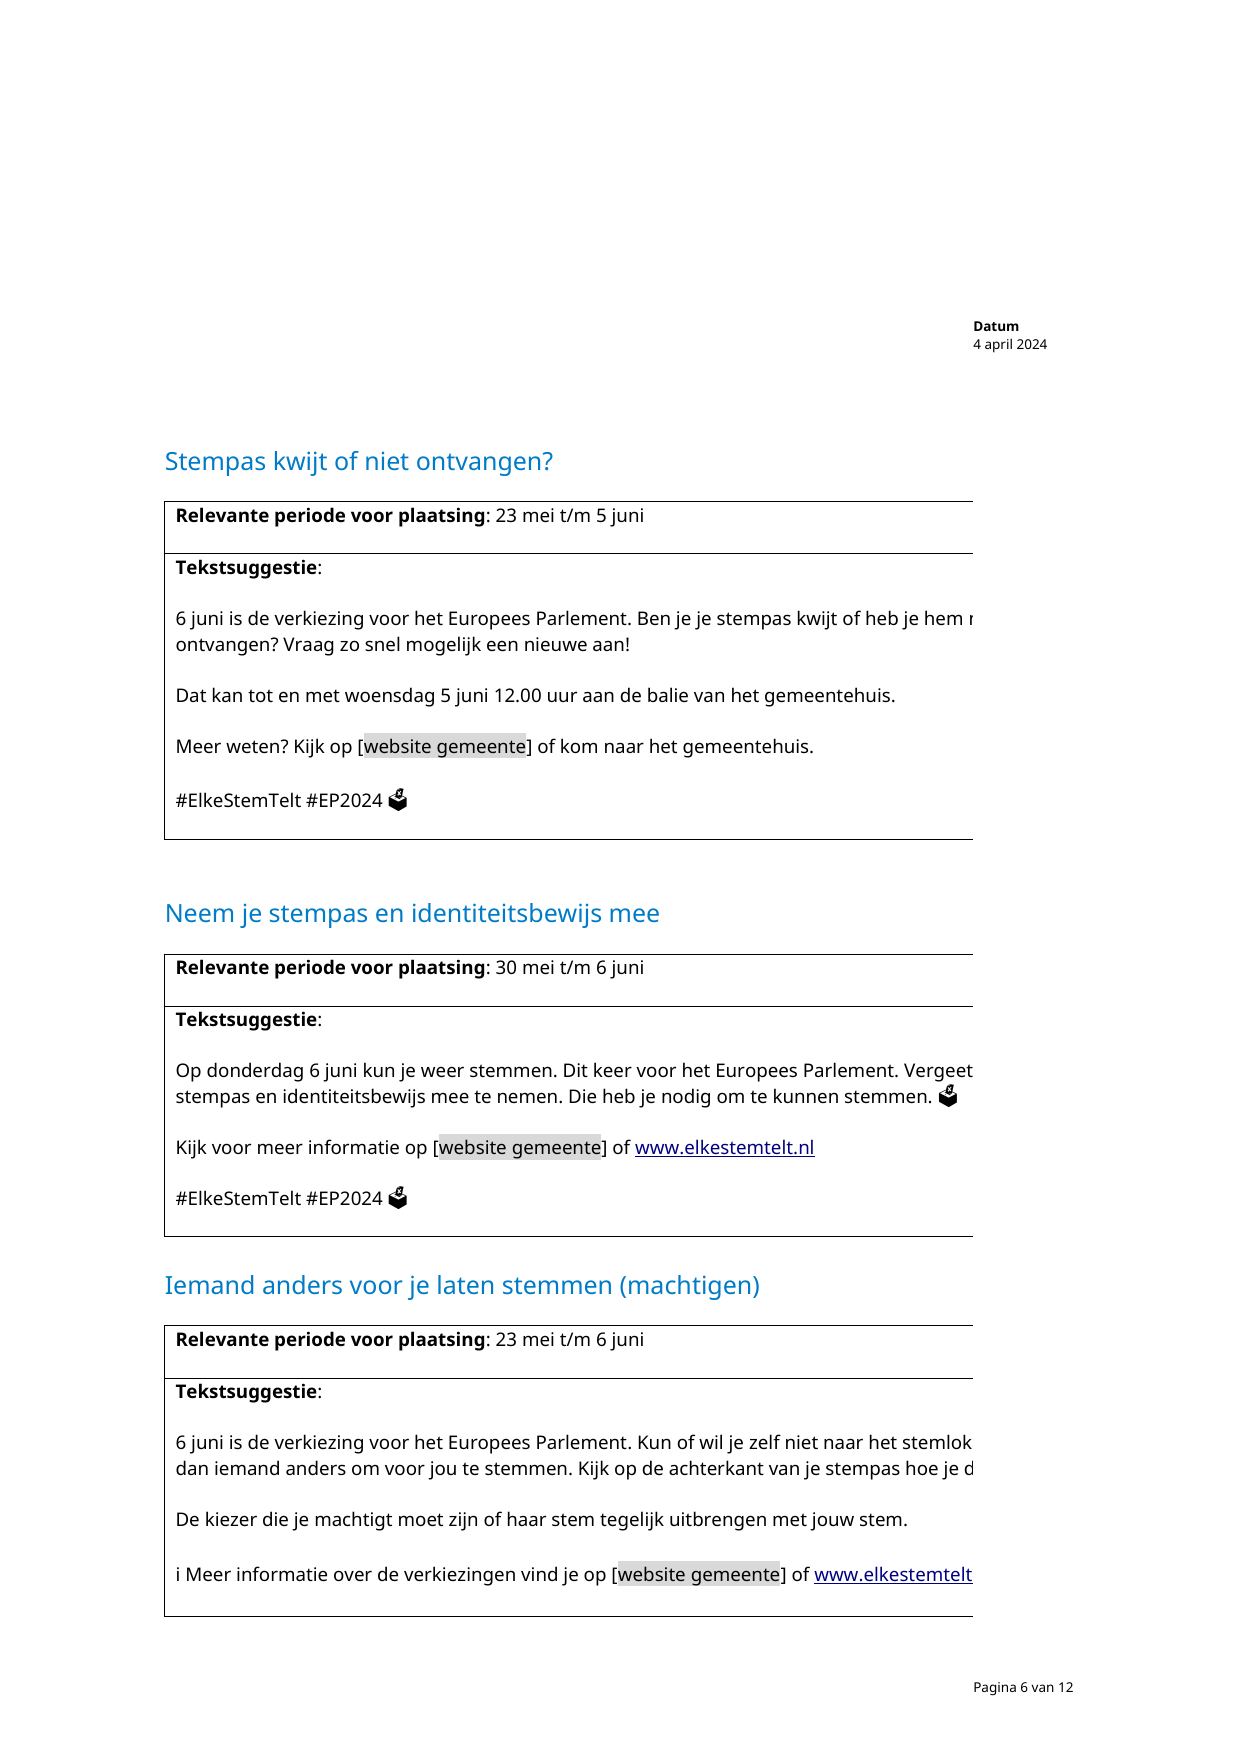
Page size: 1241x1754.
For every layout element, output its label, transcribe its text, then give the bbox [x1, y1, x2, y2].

subtitle Neem je stempas en identiteitsbewijs mee [164, 903, 973, 928]
table_cell Tekstsuggestie: Op donderdag 6 juni kun je weer stemmen. Dit keer voor het Europees Parlement. Vergeet niet je stempas en identiteitsbewijs mee te nemen. Die heb je nodig om te kunnen stemmen. 🗳️ Kijk voor meer informatie op [website gemeente] of www.elkestemtelt.nl #ElkeStemTelt #EP2024 🗳️ [165, 1007, 973, 1236]
table_header Relevante periode voor plaatsing: 30 mei t/m 6 juni [165, 955, 973, 1006]
subtitle Iemand anders voor je laten stemmen (machtigen) [164, 1275, 973, 1300]
table_header Relevante periode voor plaatsing: 23 mei t/m 5 juni [165, 502, 973, 553]
subtitle Stempas kwijt of niet ontvangen? [164, 451, 973, 476]
table_header Relevante periode voor plaatsing: 23 mei t/m 6 juni [165, 1326, 973, 1377]
table_cell Tekstsuggestie: 6 juni is de verkiezing voor het Europees Parlement. Ben je je stempas kwijt of heb je hem niet ontvangen? Vraag zo snel mogelijk een nieuwe aan! Dat kan tot en met woensdag 5 juni 12.00 uur aan de balie van het gemeentehuis. Meer weten? Kijk op [website gemeente] of kom naar het gemeentehuis. #ElkeStemTelt #EP2024 🗳️ [165, 554, 973, 839]
table_cell Tekstsuggestie: 6 juni is de verkiezing voor het Europees Parlement. Kun of wil je zelf niet naar het stemlokaal? Vraag dan iemand anders om voor jou te stemmen. Kijk op de achterkant van je stempas hoe je dat doet. De kiezer die je machtigt moet zijn of haar stem tegelijk uitbrengen met jouw stem. ℹ️ Meer informatie over de verkiezingen vind je op [website gemeente] of www.elkestemtelt.nl #ElkeStemTelt #EP2024 🗳️ [165, 1379, 973, 1616]
